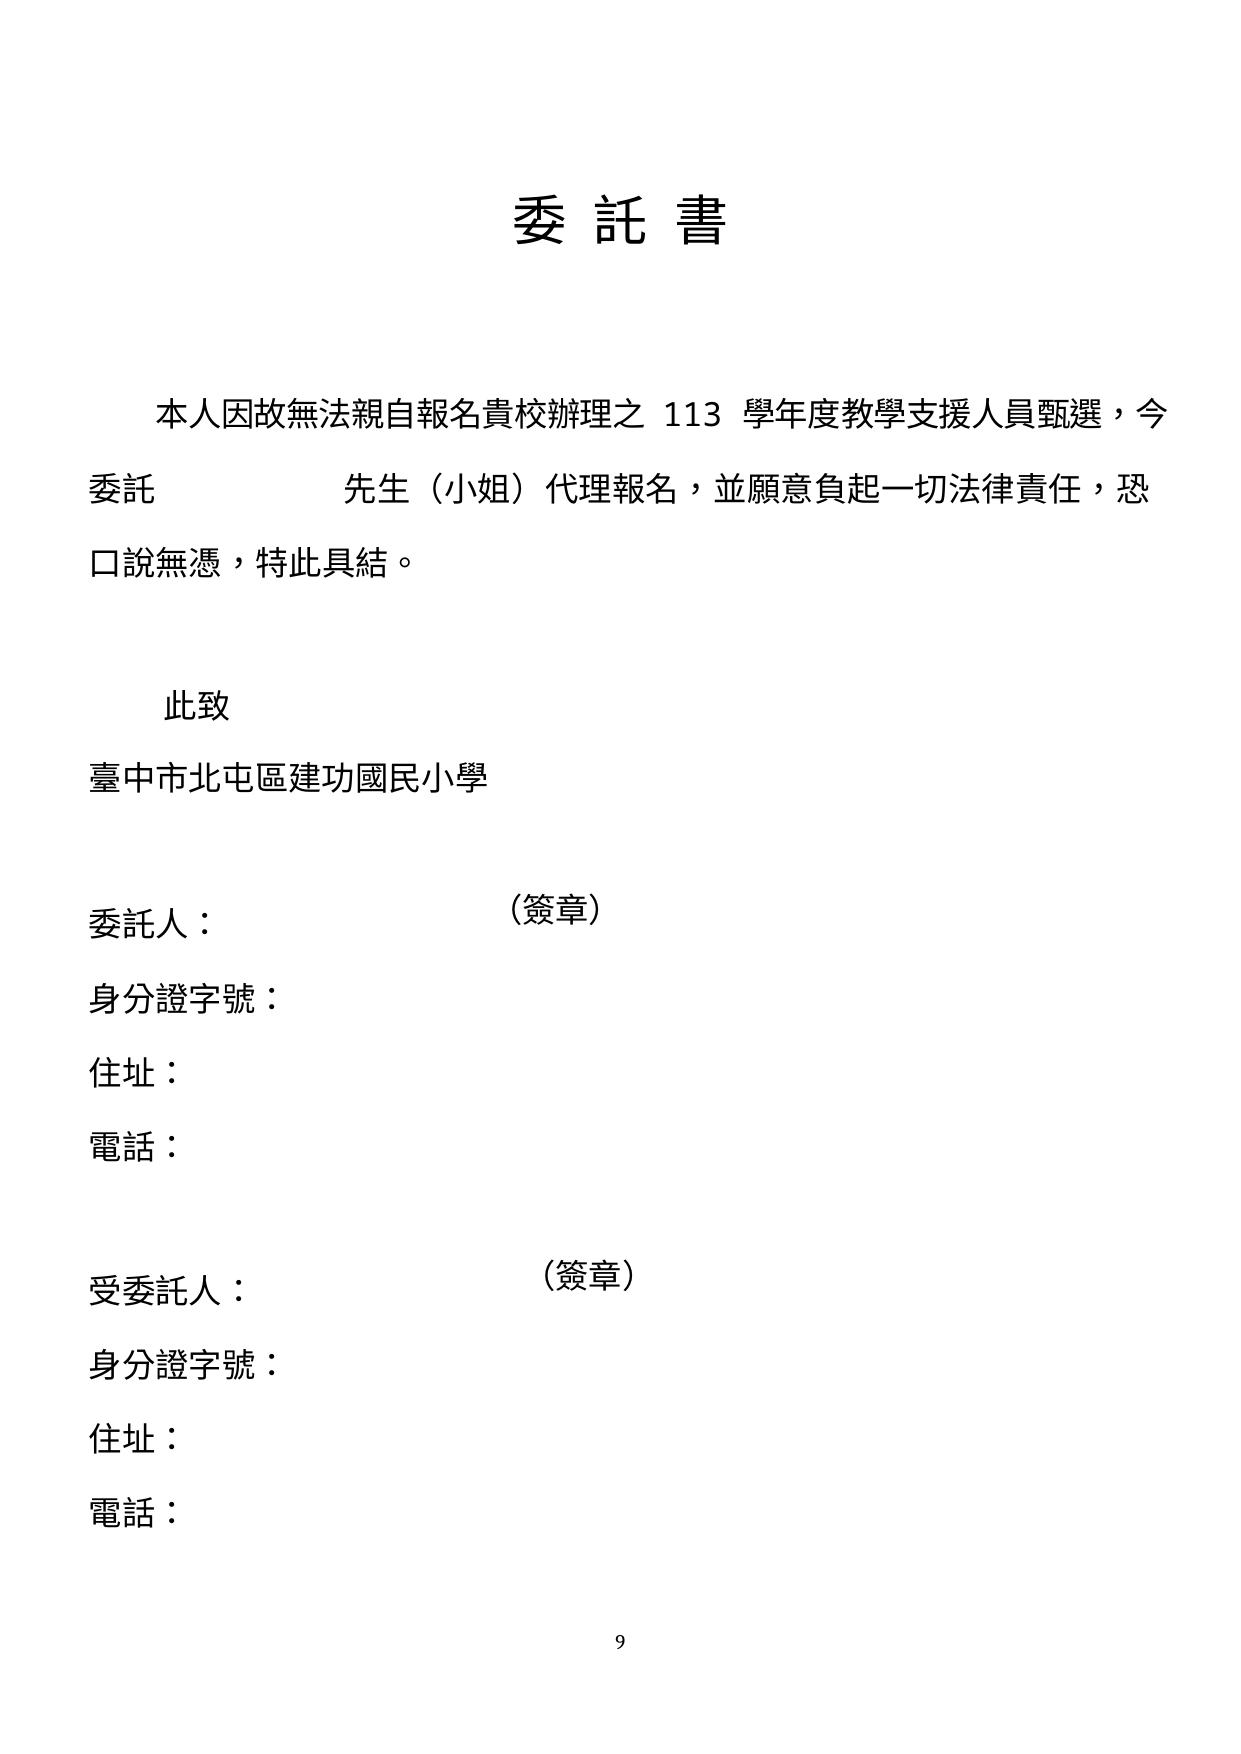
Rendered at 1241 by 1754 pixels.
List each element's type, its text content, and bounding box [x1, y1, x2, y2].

text 委託 先生（小姐）代理報名，並願意負起一切法律責任，恐 [89, 462, 1240, 511]
text （簽章） [522, 1250, 1240, 1298]
text 本人因故無法親自報名貴校辦理之 113 學年度教學支援人員甄選，今 [156, 388, 1240, 436]
text 委 託 書 [0, 177, 1240, 256]
text 電話： [89, 1487, 1240, 1535]
text 口說無憑，特此具結。 [89, 537, 489, 585]
text 電話： [89, 1121, 522, 1169]
text 住址： [89, 1413, 1240, 1461]
text 此致 [164, 680, 489, 728]
text 身分證字號： [89, 972, 522, 1021]
text 受委託人： [89, 1264, 522, 1313]
text 委託人： [89, 898, 489, 946]
text （簽章） [489, 883, 1240, 932]
text 身分證字號： [89, 1338, 1240, 1387]
text 臺中市北屯區建功國民小學 [89, 751, 489, 800]
text 住址： [89, 1046, 522, 1095]
